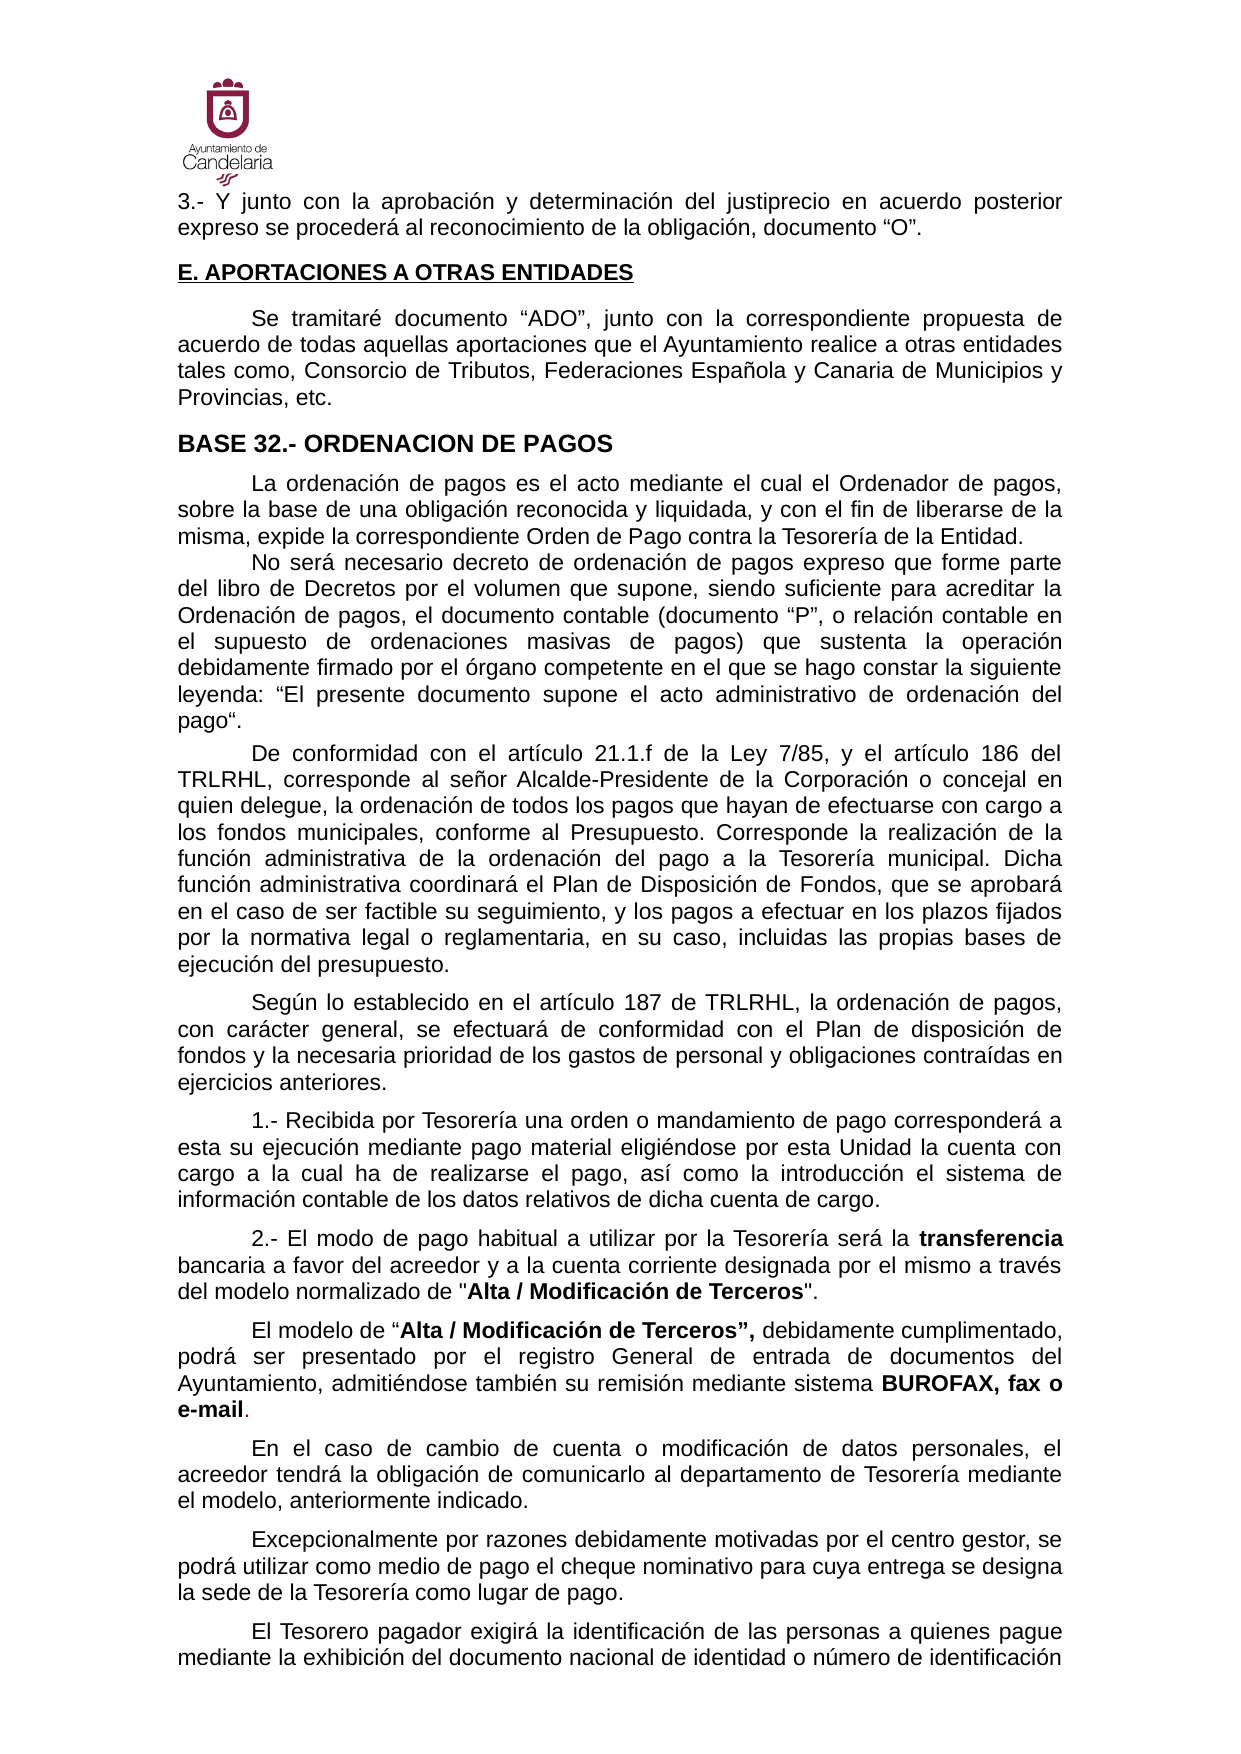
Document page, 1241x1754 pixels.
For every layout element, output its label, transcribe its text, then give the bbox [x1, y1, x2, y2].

text La ordenación de pagos es el acto mediante el cual el Ordenador de pagos, sobre la base de una obligación reconocida y liquidada, y con el fin de liberarse de la misma, expide la correspondiente Orden de Pago contra la Tesorería de la Entidad. [177, 470, 1063, 549]
text En el caso de cambio de cuenta o modificación de datos personales, el acreedor tendrá la obligación de comunicarlo al departamento de Tesorería mediante el modelo, anteriormente indicado. [177, 1435, 1063, 1514]
text Excepcionalmente por razones debidamente motivadas por el centro gestor, se podrá utilizar como medio de pago el cheque nominativo para cuya entrega se designa la sede de la Tesorería como lugar de pago. [177, 1526, 1063, 1605]
subtitle BASE 32.- ORDENACION DE PAGOS [177, 429, 1063, 457]
text El Tesorero pagador exigirá la identificación de las personas a quienes pague mediante la exhibición del documento nacional de identidad o número de identificación [177, 1618, 1063, 1671]
text 3.- Y junto con la aprobación y determinación del justiprecio en acuerdo posterior expreso se procederá al reconocimiento de la obligación, documento “O”. [177, 188, 1063, 241]
text Según lo establecido en el artículo 187 de TRLRHL, la ordenación de pagos, con carácter general, se efectuará de conformidad con el Plan de disposición de fondos y la necesaria prioridad de los gastos de personal y obligaciones contraídas en ejercicios anteriores. [177, 989, 1063, 1095]
text Se tramitaré documento “ADO”, junto con la correspondiente propuesta de acuerdo de todas aquellas aportaciones que el Ayuntamiento realice a otras entidades tales como, Consorcio de Tributos, Federaciones Española y Canaria de Municipios y Provincias, etc. [177, 304, 1063, 410]
text No será necesario decreto de ordenación de pagos expreso que forme parte del libro de Decretos por el volumen que supone, siendo suficiente para acreditar la Ordenación de pagos, el documento contable (documento “P”, o relación contable en el supuesto de ordenaciones masivas de pagos) que sustenta la operación debidamente firmado por el órgano competente en el que se hago constar la siguiente leyenda: “El presente documento supone el acto administrativo de ordenación del pago“. [177, 549, 1063, 733]
text 2.- El modo de pago habitual a utilizar por la Tesorería será la transferencia bancaria a favor del acreedor y a la cuenta corriente designada por el mismo a través del modelo normalizado de "Alta / Modificación de Terceros". [177, 1225, 1063, 1304]
text 1.- Recibida por Tesorería una orden o mandamiento de pago corresponderá a esta su ejecución mediante pago material eligiéndose por esta Unidad la cuenta con cargo a la cual ha de realizarse el pago, así como la introducción el sistema de información contable de los datos relativos de dicha cuenta de cargo. [177, 1107, 1063, 1213]
text E. APORTACIONES A OTRAS ENTIDADES [177, 259, 1063, 286]
text El modelo de “Alta / Modificación de Terceros”, debidamente cumplimentado, podrá ser presentado por el registro General de entrada de documentos del Ayuntamiento, admitiéndose también su remisión mediante sistema BUROFAX, fax o e-mail. [177, 1317, 1063, 1422]
text De conformidad con el artículo 21.1.f de la Ley 7/85, y el artículo 186 del TRLRHL, corresponde al señor Alcalde-Presidente de la Corporación o concejal en quien delegue, la ordenación de todos los pagos que hayan de efectuarse con cargo a los fondos municipales, conforme al Presupuesto. Corresponde la realización de la función administrativa de la ordenación del pago a la Tesorería municipal. Dicha función administrativa coordinará el Plan de Disposición de Fondos, que se aprobará en el caso de ser factible su seguimiento, y los pagos a efectuar en los plazos fijados por la normativa legal o reglamentaria, en su caso, incluidas las propias bases de ejecución del presupuesto. [177, 740, 1063, 977]
